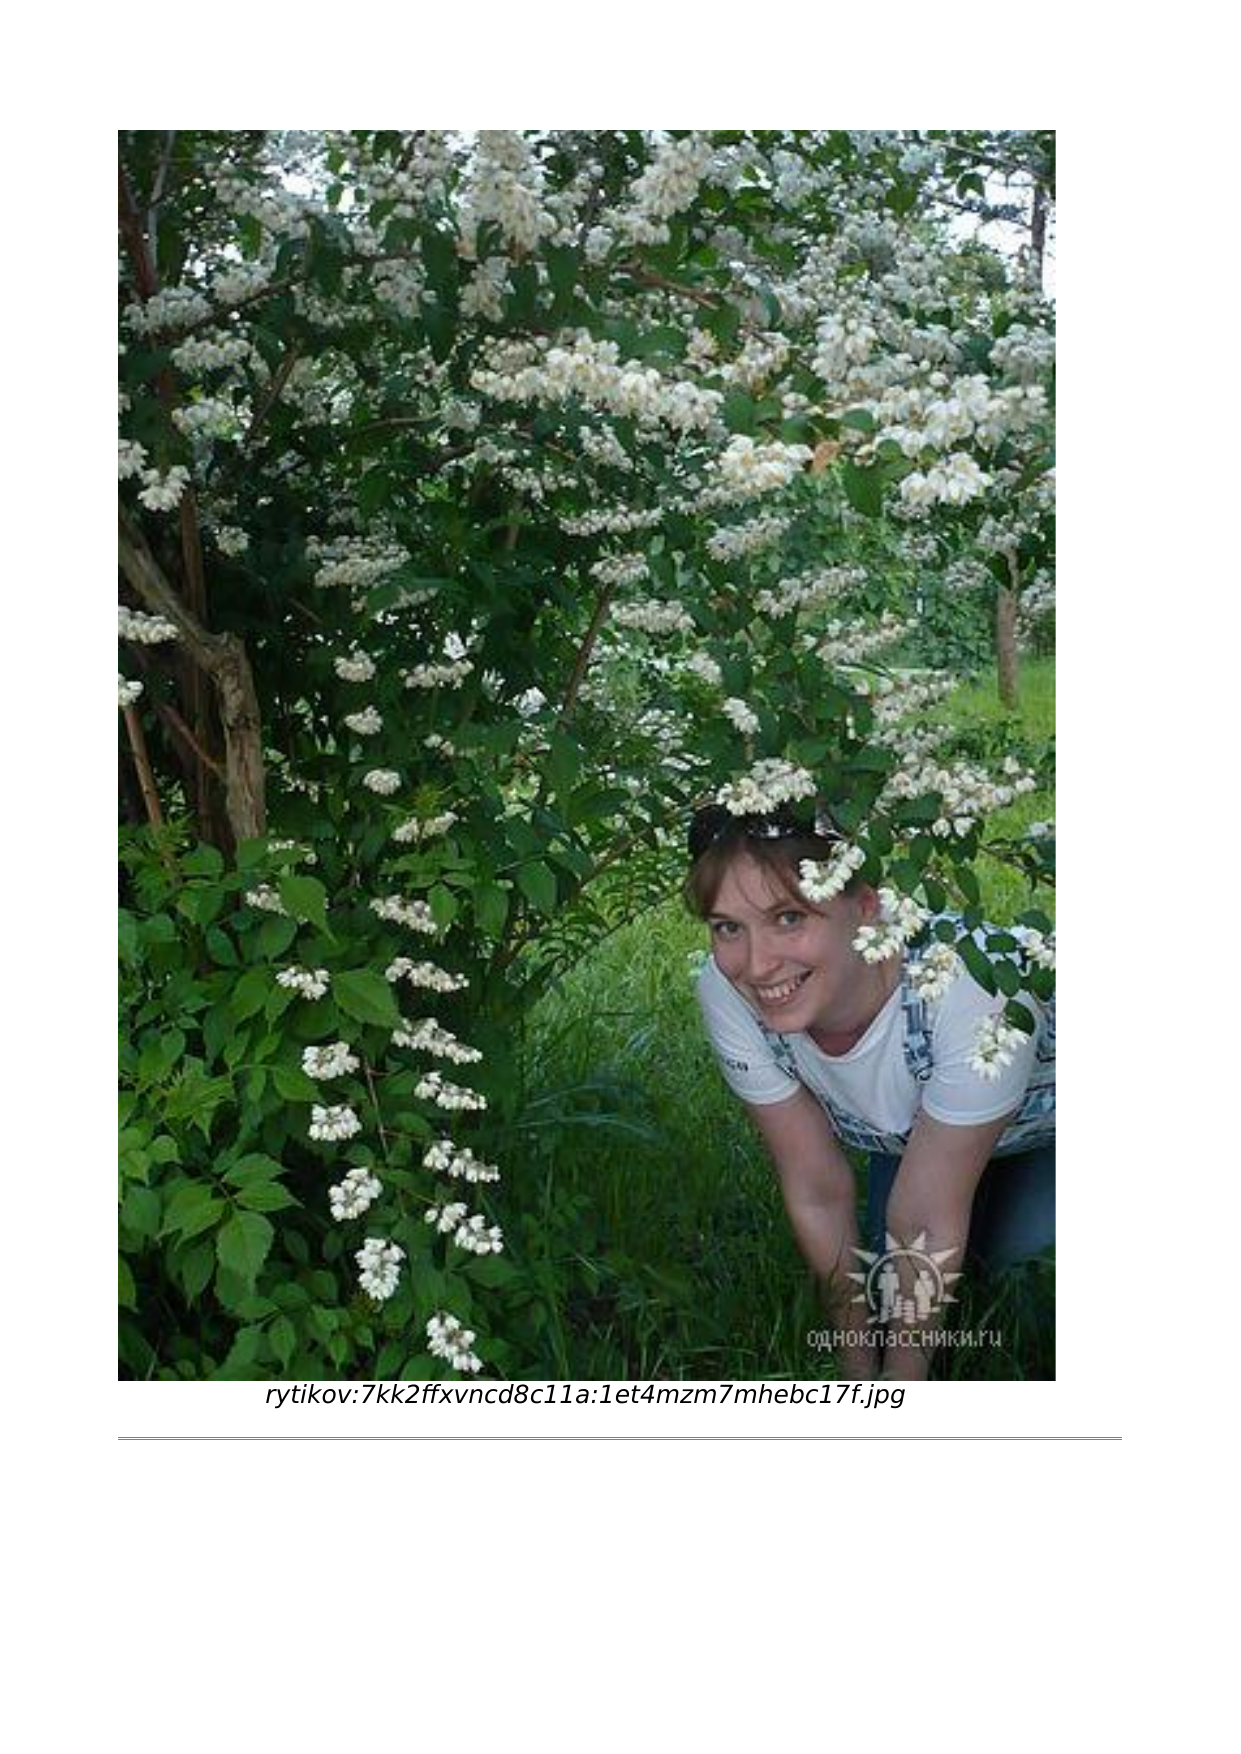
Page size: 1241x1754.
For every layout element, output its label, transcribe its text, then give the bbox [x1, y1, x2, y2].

picture [118, 130, 1056, 1381]
text rytikov:7kk2ffxvncd8c11a:1et4mzm7mhebc17f.jpg [118, 1381, 1056, 1410]
